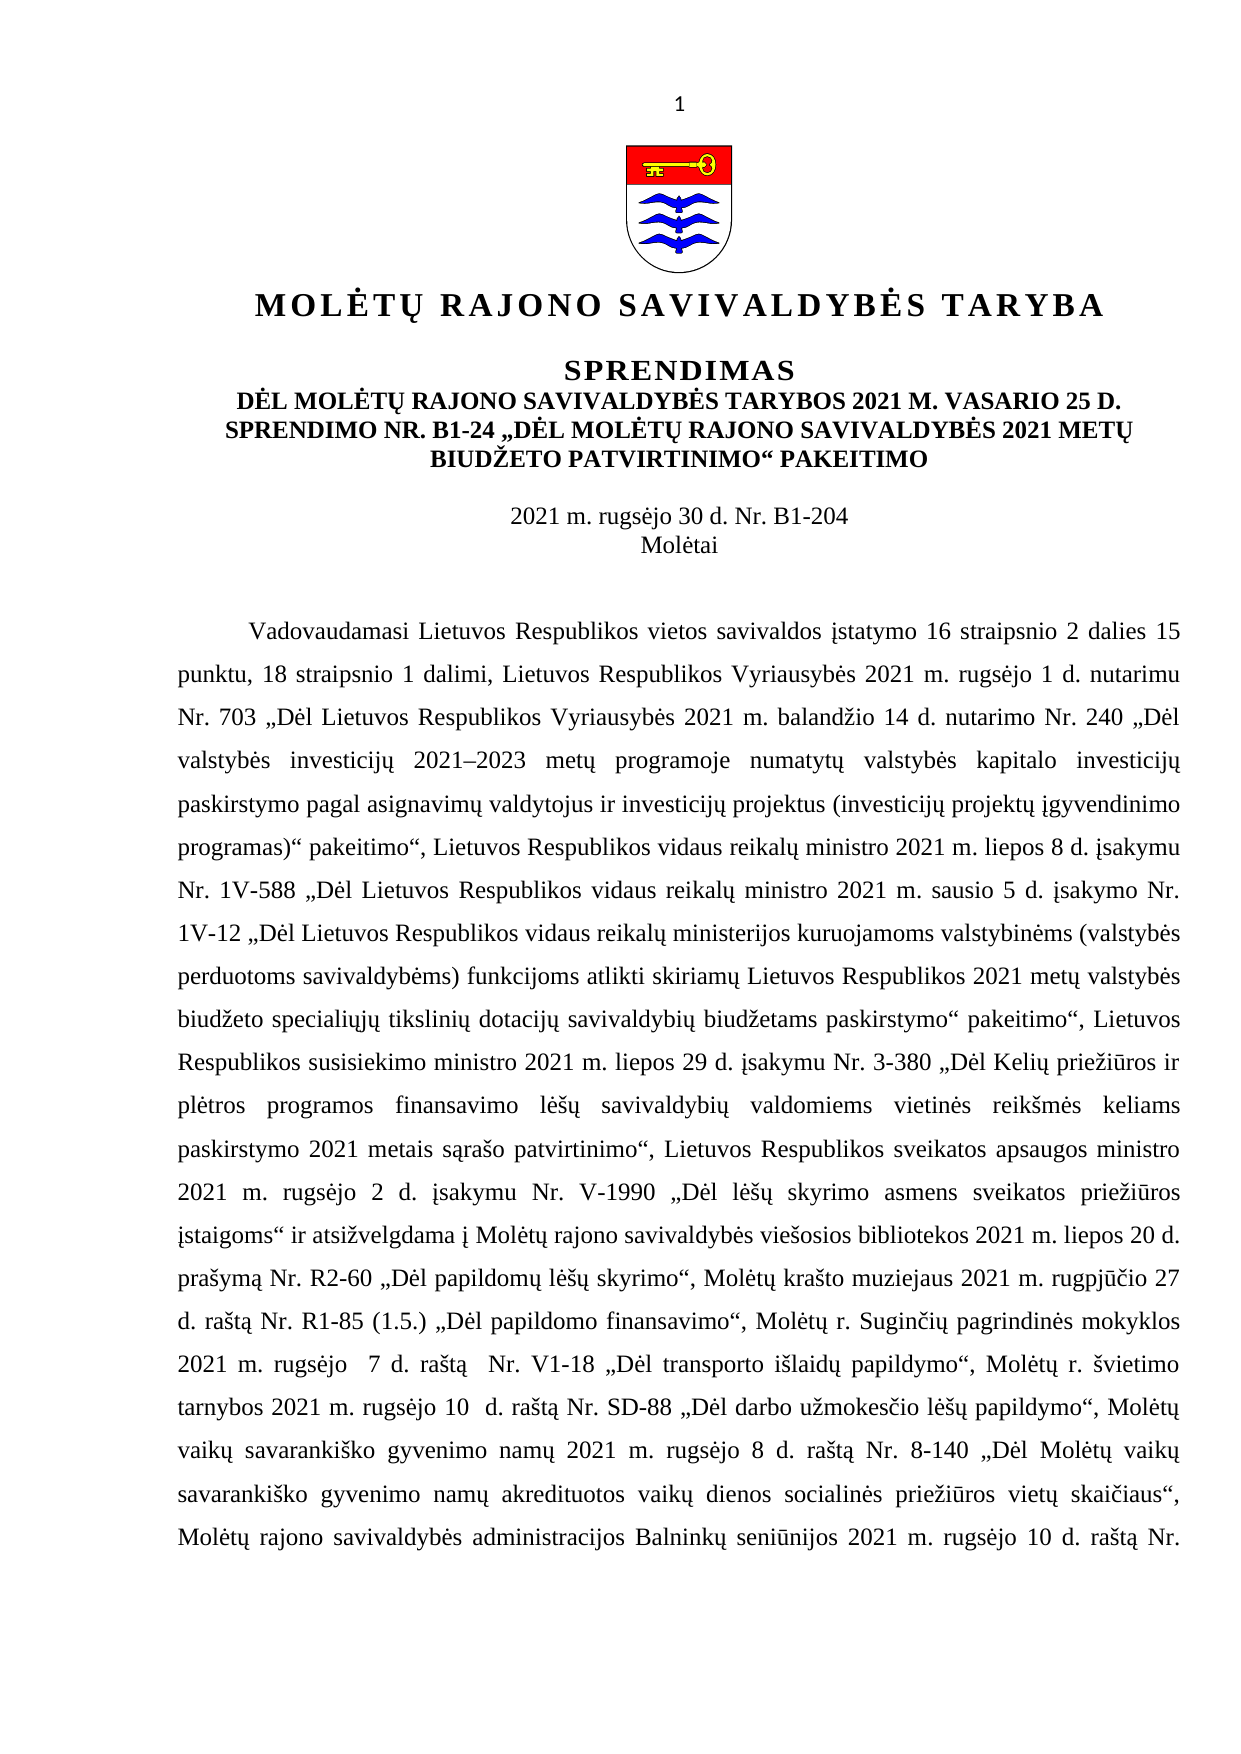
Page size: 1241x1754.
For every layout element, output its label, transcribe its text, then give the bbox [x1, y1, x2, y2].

text Vadovaudamasi Lietuvos Respublikos vietos savivaldos įstatymo 16 straipsnio 2 dalies 15 punktu, 18 straipsnio 1 dalimi, Lietuvos Respublikos Vyriausybės 2021 m. rugsėjo 1 d. nutarimu Nr. 703 „Dėl Lietuvos Respublikos Vyriausybės 2021 m. balandžio 14 d. nutarimo Nr. 240 „Dėl valstybės investicijų 2021–2023 metų programoje numatytų valstybės kapitalo investicijų paskirstymo pagal asignavimų valdytojus ir investicijų projektus (investicijų projektų įgyvendinimo programas)“ pakeitimo“, Lietuvos Respublikos vidaus reikalų ministro 2021 m. liepos 8 d. įsakymu Nr. 1V-588 „Dėl Lietuvos Respublikos vidaus reikalų ministro 2021 m. sausio 5 d. įsakymo Nr. 1V-12 „Dėl Lietuvos Respublikos vidaus reikalų ministerijos kuruojamoms valstybinėms (valstybės perduotoms savivaldybėms) funkcijoms atlikti skiriamų Lietuvos Respublikos 2021 metų valstybės biudžeto specialiųjų tikslinių dotacijų savivaldybių biudžetams paskirstymo“ pakeitimo“, Lietuvos Respublikos susisiekimo ministro 2021 m. liepos 29 d. įsakymu Nr. 3-380 „Dėl Kelių priežiūros ir plėtros programos finansavimo lėšų savivaldybių valdomiems vietinės reikšmės keliams paskirstymo 2021 metais sąrašo patvirtinimo“, Lietuvos Respublikos sveikatos apsaugos ministro 2021 m. rugsėjo 2 d. įsakymu Nr. V-1990 „Dėl lėšų skyrimo asmens sveikatos priežiūros įstaigoms“ ir atsižvelgdama į Molėtų rajono savivaldybės viešosios bibliotekos 2021 m. liepos 20 d. prašymą Nr. R2-60 „Dėl papildomų lėšų skyrimo“, Molėtų krašto muziejaus 2021 m. rugpjūčio 27 d. raštą Nr. R1-85 (1.5.) „Dėl papildomo finansavimo“, Molėtų r. Suginčių pagrindinės mokyklos 2021 m. rugsėjo 7 d. raštą Nr. V1-18 „Dėl transporto išlaidų papildymo“, Molėtų r. švietimo tarnybos 2021 m. rugsėjo 10 d. raštą Nr. SD-88 „Dėl darbo užmokesčio lėšų papildymo“, Molėtų vaikų savarankiško gyvenimo namų 2021 m. rugsėjo 8 d. raštą Nr. 8-140 „Dėl Molėtų vaikų savarankiško gyvenimo namų akredituotos vaikų dienos socialinės priežiūros vietų skaičiaus“, Molėtų rajono savivaldybės administracijos Balninkų seniūnijos 2021 m. rugsėjo 10 d. raštą Nr. [177, 616, 1181, 1551]
text Dėl molėtų rajono savivaldybės tarybos 2021 m. vasario 25 d. sprendimo Nr. B1-24 „Dėl Molėtų rajono savivaldybės 2021 metų biudžeto patvirtinimo“ pakeitimo [177, 386, 1181, 501]
text Molėtų rajono savivaldybės taryba [177, 286, 1181, 324]
text SPRENDIMAS [177, 353, 1181, 386]
text Molėtai [177, 530, 1181, 559]
text 2021 m. rugsėjo 30 d. Nr. B1-204 [177, 501, 1181, 530]
